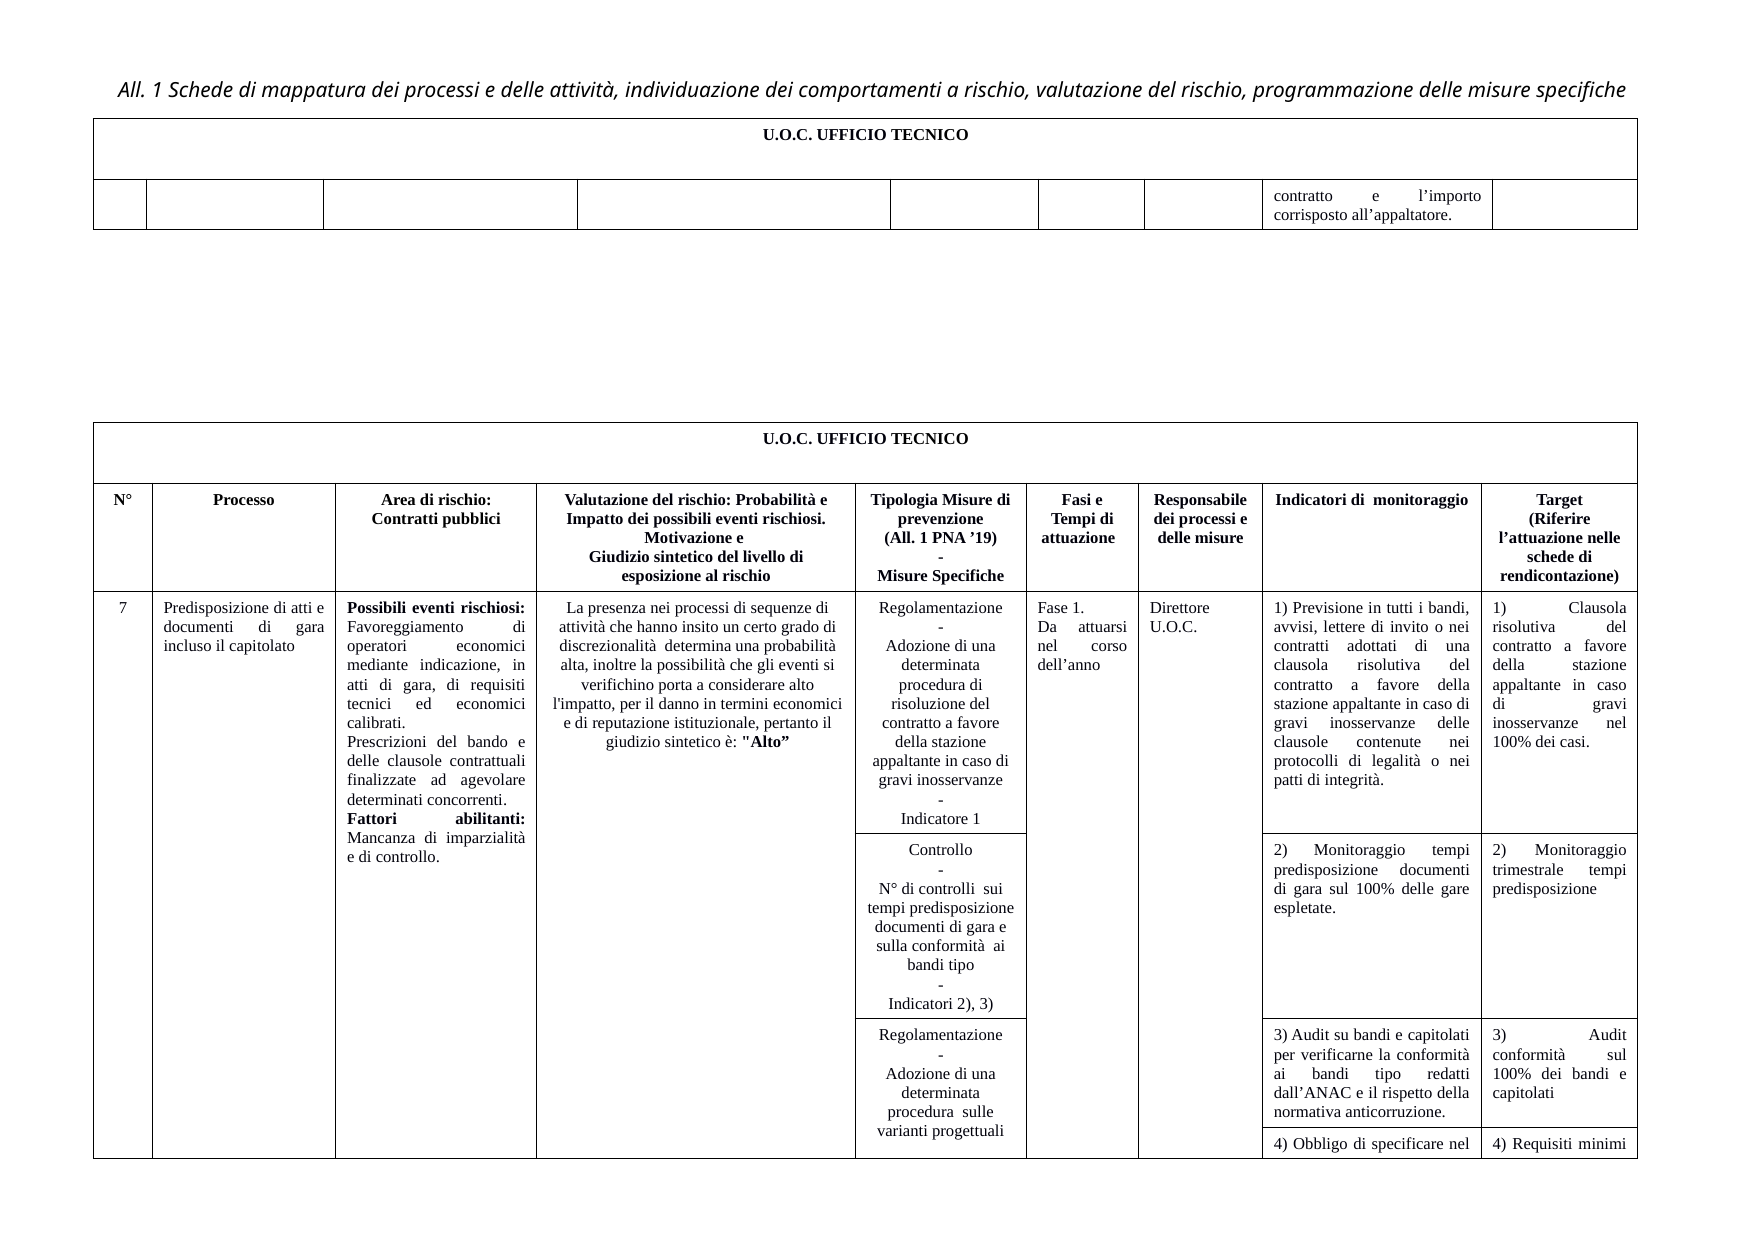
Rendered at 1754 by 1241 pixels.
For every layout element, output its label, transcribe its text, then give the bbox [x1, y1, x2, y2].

table_cell contratto e l’importo corrisposto all’appaltatore. [1263, 180, 1492, 229]
table_cell Indicatori di monitoraggio [1263, 484, 1481, 591]
table_cell N° [94, 484, 152, 591]
table_cell 2) Monitoraggio trimestrale tempi predisposizione [1482, 834, 1637, 1018]
table_cell 1) Clausola risolutiva del contratto a favore della stazione appaltante in caso di gravi inosservanze nel 100% dei casi. [1482, 592, 1637, 833]
table_header U.O.C. UFFICIO TECNICO [94, 119, 1637, 178]
table_cell Responsabile dei processi e delle misure [1139, 484, 1262, 591]
table_cell Tipologia Misure di prevenzione (All. 1 PNA ’19) - Misure Specifiche [856, 484, 1026, 591]
table_cell [578, 180, 890, 229]
table_cell [1145, 180, 1262, 229]
table_cell Valutazione del rischio: Probabilità e Impatto dei possibili eventi rischiosi. Motivazione e Giudizio sintetico del livello di esposizione al rischio [537, 484, 855, 591]
table_cell Regolamentazione - Adozione di una determinata procedura di risoluzione del contratto a favore della stazione appaltante in caso di gravi inosservanze - Indicatore 1 [856, 592, 1026, 833]
table_cell 7 [94, 592, 152, 1158]
table_cell Direttore U.O.C. [1139, 592, 1262, 1158]
table_cell [147, 180, 323, 229]
table_cell 2) Monitoraggio tempi predisposizione documenti di gara sul 100% delle gare espletate. [1263, 834, 1481, 1018]
table_cell Possibili eventi rischiosi: Favoreggiamento di operatori economici mediante indicazione, in atti di gara, di requisiti tecnici ed economici calibrati. Prescrizioni del bando e delle clausole contrattuali finalizzate ad agevolare determinati concorrenti. Fattori abilitanti: Mancanza di imparzialità e di controllo. [336, 592, 536, 1158]
table_cell [324, 180, 577, 229]
table_cell Regolamentazione - Adozione di una determinata procedura sulle varianti progettuali [856, 1019, 1026, 1158]
table_cell Target (Riferire l’attuazione nelle schede di rendicontazione) [1482, 484, 1637, 591]
table_cell [1039, 180, 1144, 229]
table_cell Fasi e Tempi di attuazione [1027, 484, 1138, 591]
table_cell 4) Requisiti minimi [1482, 1128, 1637, 1158]
table_cell Predisposizione di atti e documenti di gara incluso il capitolato [153, 592, 335, 1158]
table_cell Processo [153, 484, 335, 591]
table_cell [891, 180, 1038, 229]
table_cell [94, 180, 146, 229]
table_cell Controllo - N° di controlli sui tempi predisposizione documenti di gara e sulla conformità ai bandi tipo - Indicatori 2), 3) [856, 834, 1026, 1018]
table_cell 1) Previsione in tutti i bandi, avvisi, lettere di invito o nei contratti adottati di una clausola risolutiva del contratto a favore della stazione appaltante in caso di gravi inosservanze delle clausole contenute nei protocolli di legalità o nei patti di integrità. [1263, 592, 1481, 833]
table_cell Area di rischio: Contratti pubblici [336, 484, 536, 591]
table_cell Fase 1. Da attuarsi nel corso dell’anno [1027, 592, 1138, 1158]
table_header U.O.C. UFFICIO TECNICO [94, 423, 1637, 482]
table_cell 3) Audit conformità sul 100% dei bandi e capitolati [1482, 1019, 1637, 1127]
table_cell 4) Obbligo di specificare nel [1263, 1128, 1481, 1158]
table_cell La presenza nei processi di sequenze di attività che hanno insito un certo grado di discrezionalità determina una probabilità alta, inoltre la possibilità che gli eventi si verifichino porta a considerare alto l'impatto, per il danno in termini economici e di reputazione istituzionale, pertanto il giudizio sintetico è: "Alto” [537, 592, 855, 1158]
table_cell 3) Audit su bandi e capitolati per verificarne la conformità ai bandi tipo redatti dall’ANAC e il rispetto della normativa anticorruzione. [1263, 1019, 1481, 1127]
table_cell [1493, 180, 1637, 229]
